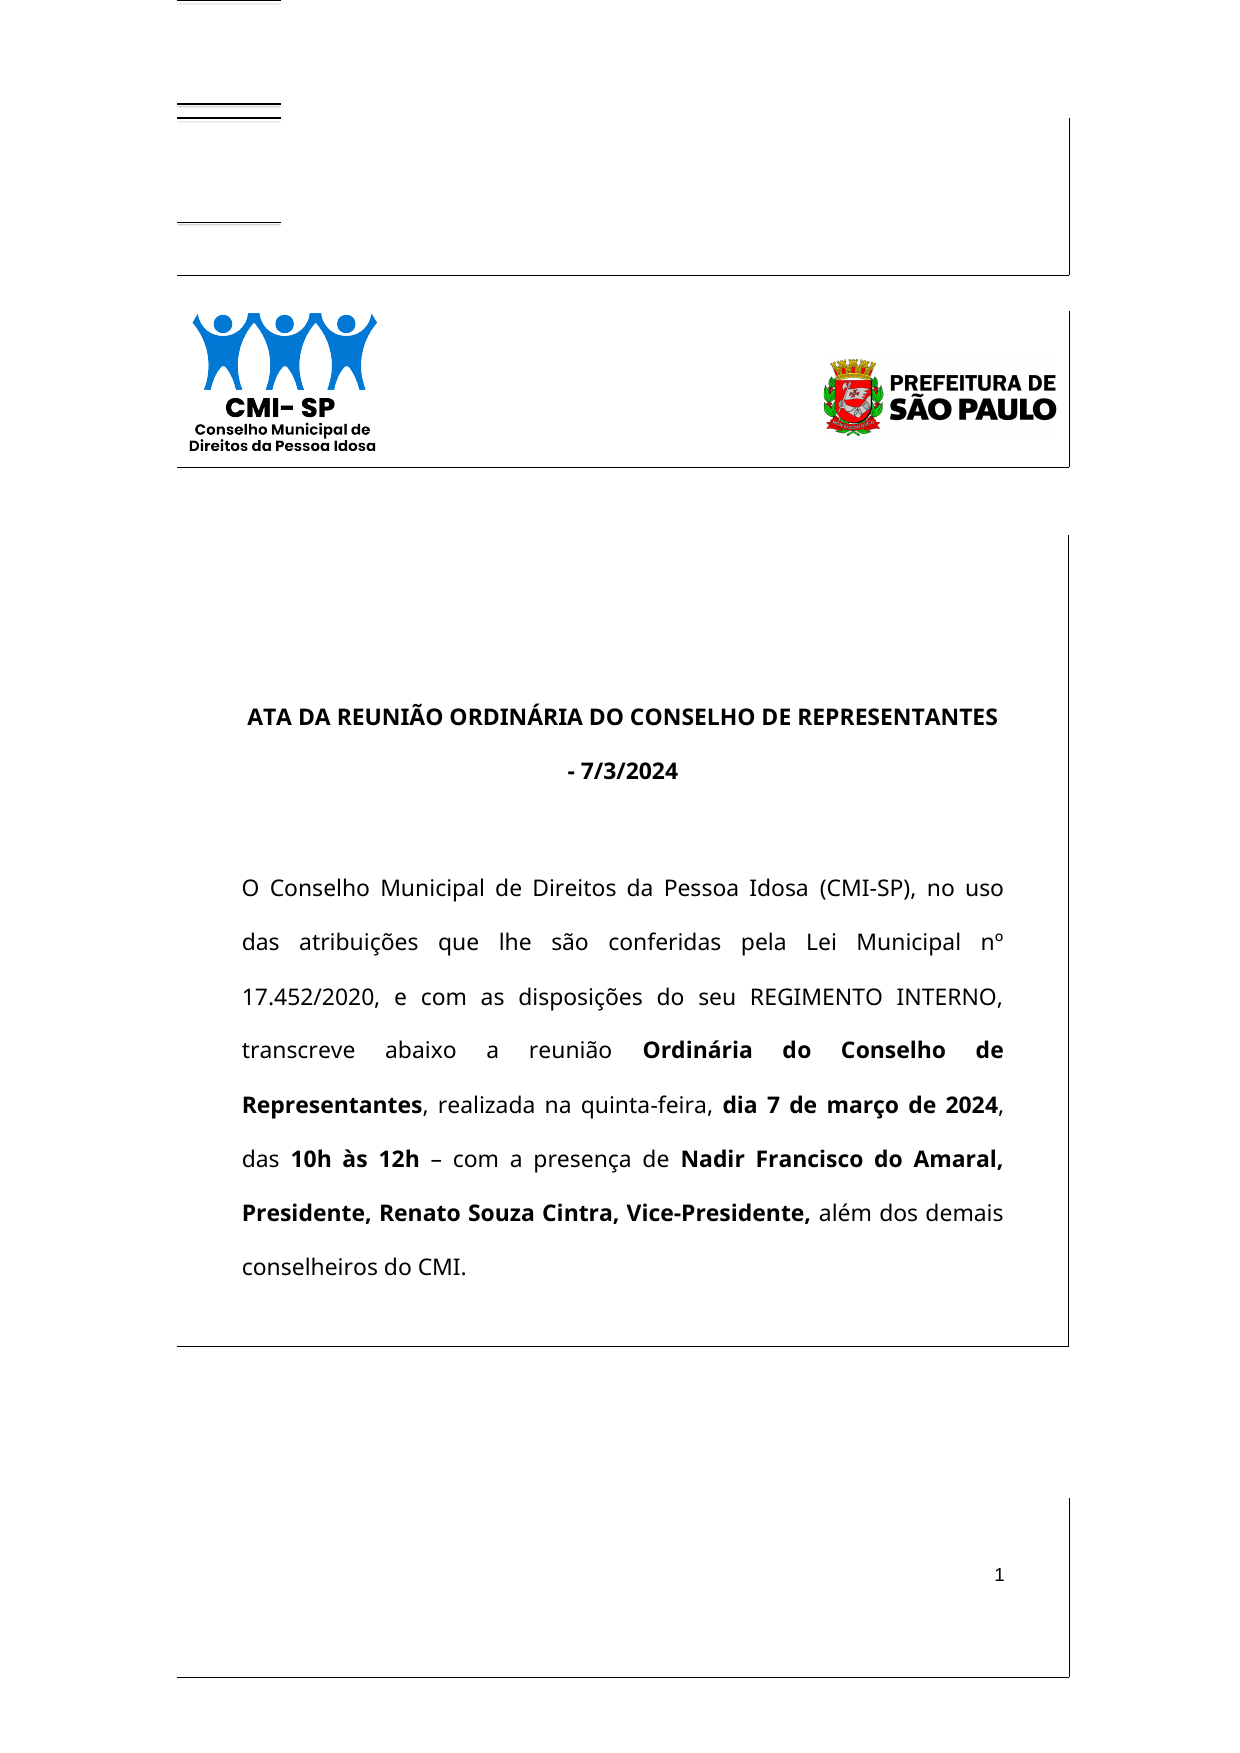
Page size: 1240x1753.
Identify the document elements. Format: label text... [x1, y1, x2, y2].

subtitle O Conselho Municipal de Direitos da Pessoa Idosa (CMI-SP), no uso das atribuições que lhe são conferidas pela Lei Municipal nº 17.452/2020, e com as disposições do seu REGIMENTO INTERNO, transcreve abaixo a reunião Ordinária do Conselho de Representantes, realizada na quinta-feira, dia 7 de março de 2024, das 10h às 12h – com a presença de Nadir Francisco do Amaral, Presidente, Renato Souza Cintra, Vice-Presidente, além dos demais conselheiros do CMI. [177, 806, 1068, 1346]
subtitle ATA DA REUNIÃO ORDINÁRIA DO CONSELHO DE REPRESENTANTES - 7/3/2024 [177, 635, 1068, 786]
